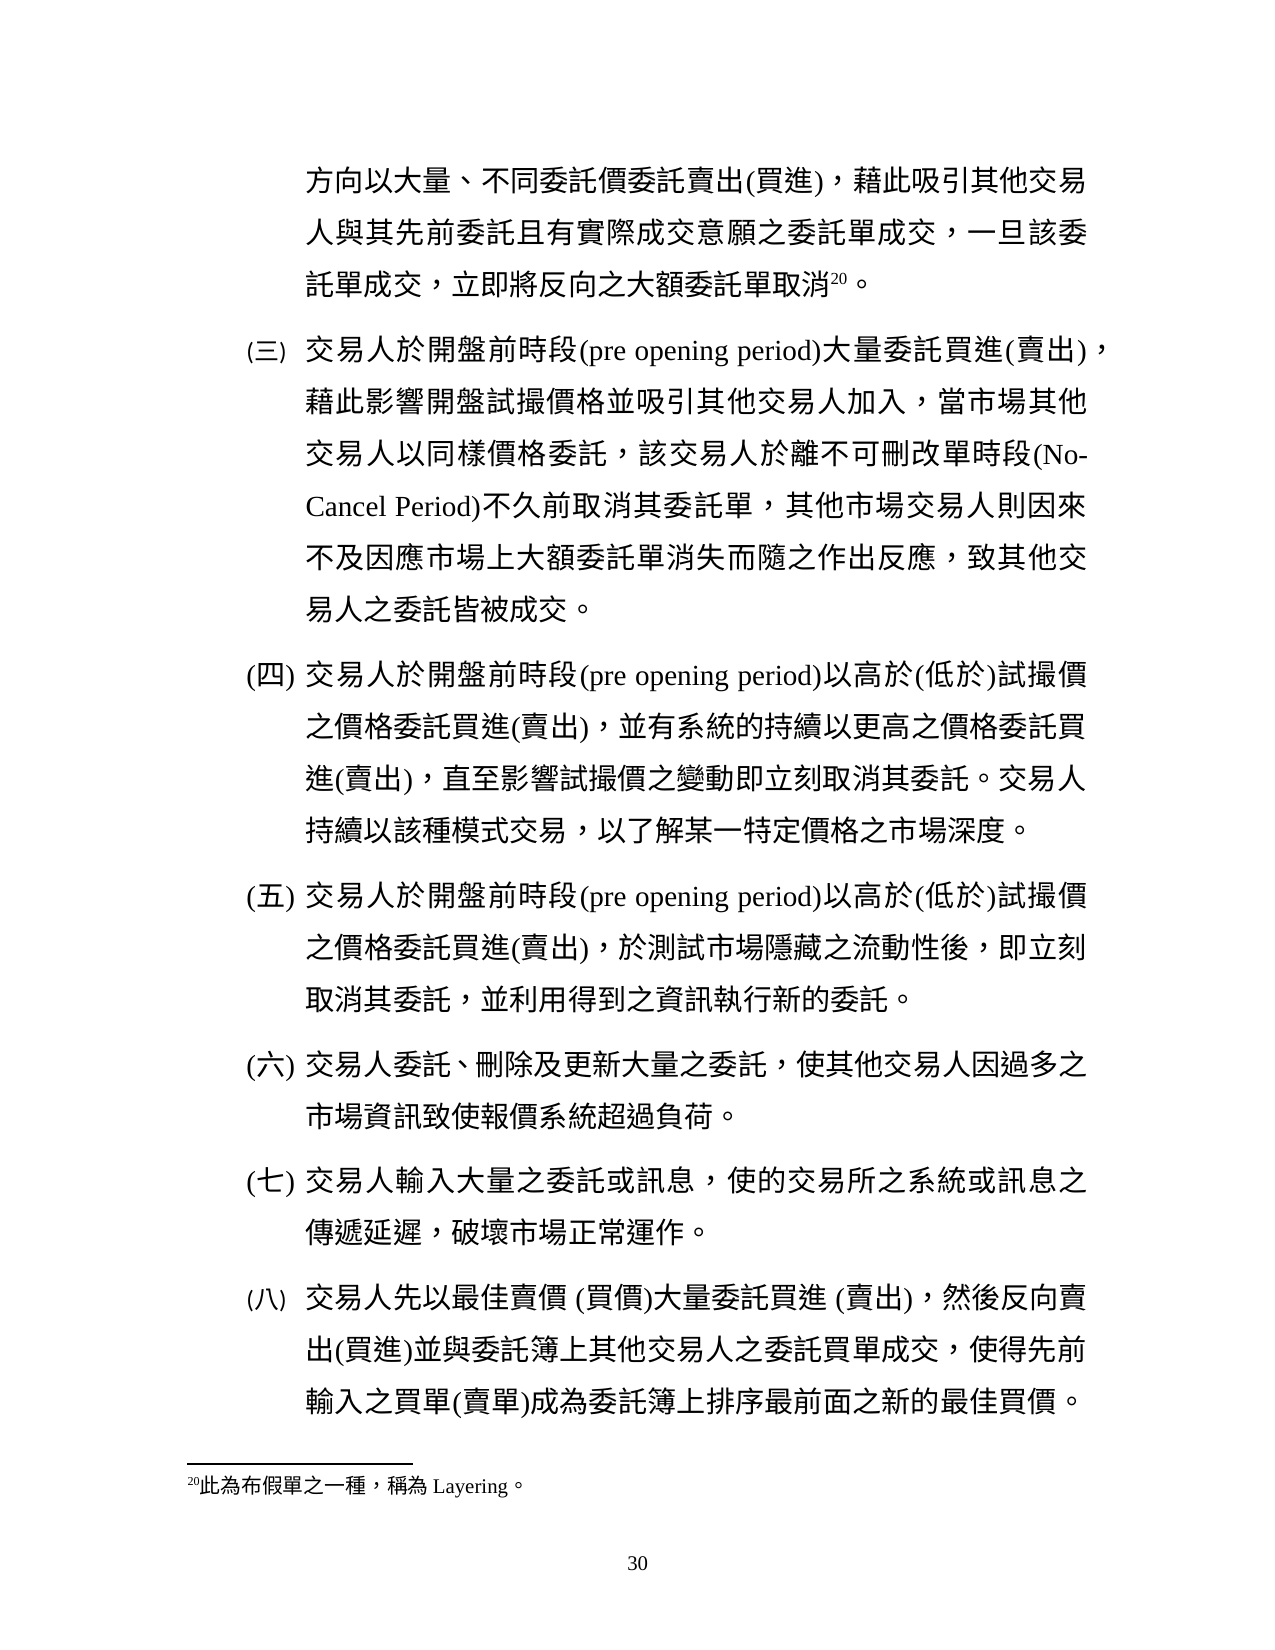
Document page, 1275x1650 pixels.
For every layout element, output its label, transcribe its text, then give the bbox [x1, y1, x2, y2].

list 交易人輸入大量之委託或訊息，使的交易所之系統或訊息之傳遞延遲，破壞市場正常運作。 [246, 1150, 1088, 1254]
list 交易人先以最佳賣價 (買價)大量委託買進 (賣出)，然後反向賣出(買進)並與委託簿上其他交易人之委託買單成交，使得先前輸入之買單(賣單)成為委託簿上排序最前面之新的最佳買價。 [246, 1267, 1088, 1423]
list 交易人於開盤前時段(pre opening period)以高於(低於)試撮價之價格委託買進(賣出)，於測試市場隱藏之流動性後，即立刻取消其委託，並利用得到之資訊執行新的委託。 [246, 864, 1088, 1021]
list 交易人委託、刪除及更新大量之委託，使其他交易人因過多之市場資訊致使報價系統超過負荷。 [246, 1033, 1088, 1137]
list 交易人於開盤前時段(pre opening period)以高於(低於)試撮價之價格委託買進(賣出)，並有系統的持續以更高之價格委託買進(賣出)，直至影響試撮價之變動即立刻取消其委託。交易人持續以該種模式交易，以了解某一特定價格之市場深度。 [246, 644, 1088, 852]
list 交易人於開盤前時段(pre opening period)大量委託買進(賣出)，藉此影響開盤試撮價格並吸引其他交易人加入，當市場其他交易人以同樣價格委託，該交易人於離不可刪改單時段(No-Cancel Period)不久前取消其委託單，其他市場交易人則因來不及因應市場上大額委託單消失而隨之作出反應，致其他交易人之委託皆被成交。 [246, 319, 1088, 631]
list 此為布假單之一種，稱為Layering。 [187, 1470, 1088, 1500]
list 方向以大量、不同委託價委託賣出(買進)，藉此吸引其他交易人與其先前委託且有實際成交意願之委託單成交，一旦該委託單成交，立即將反向之大額委託單取消。 [246, 150, 1088, 306]
